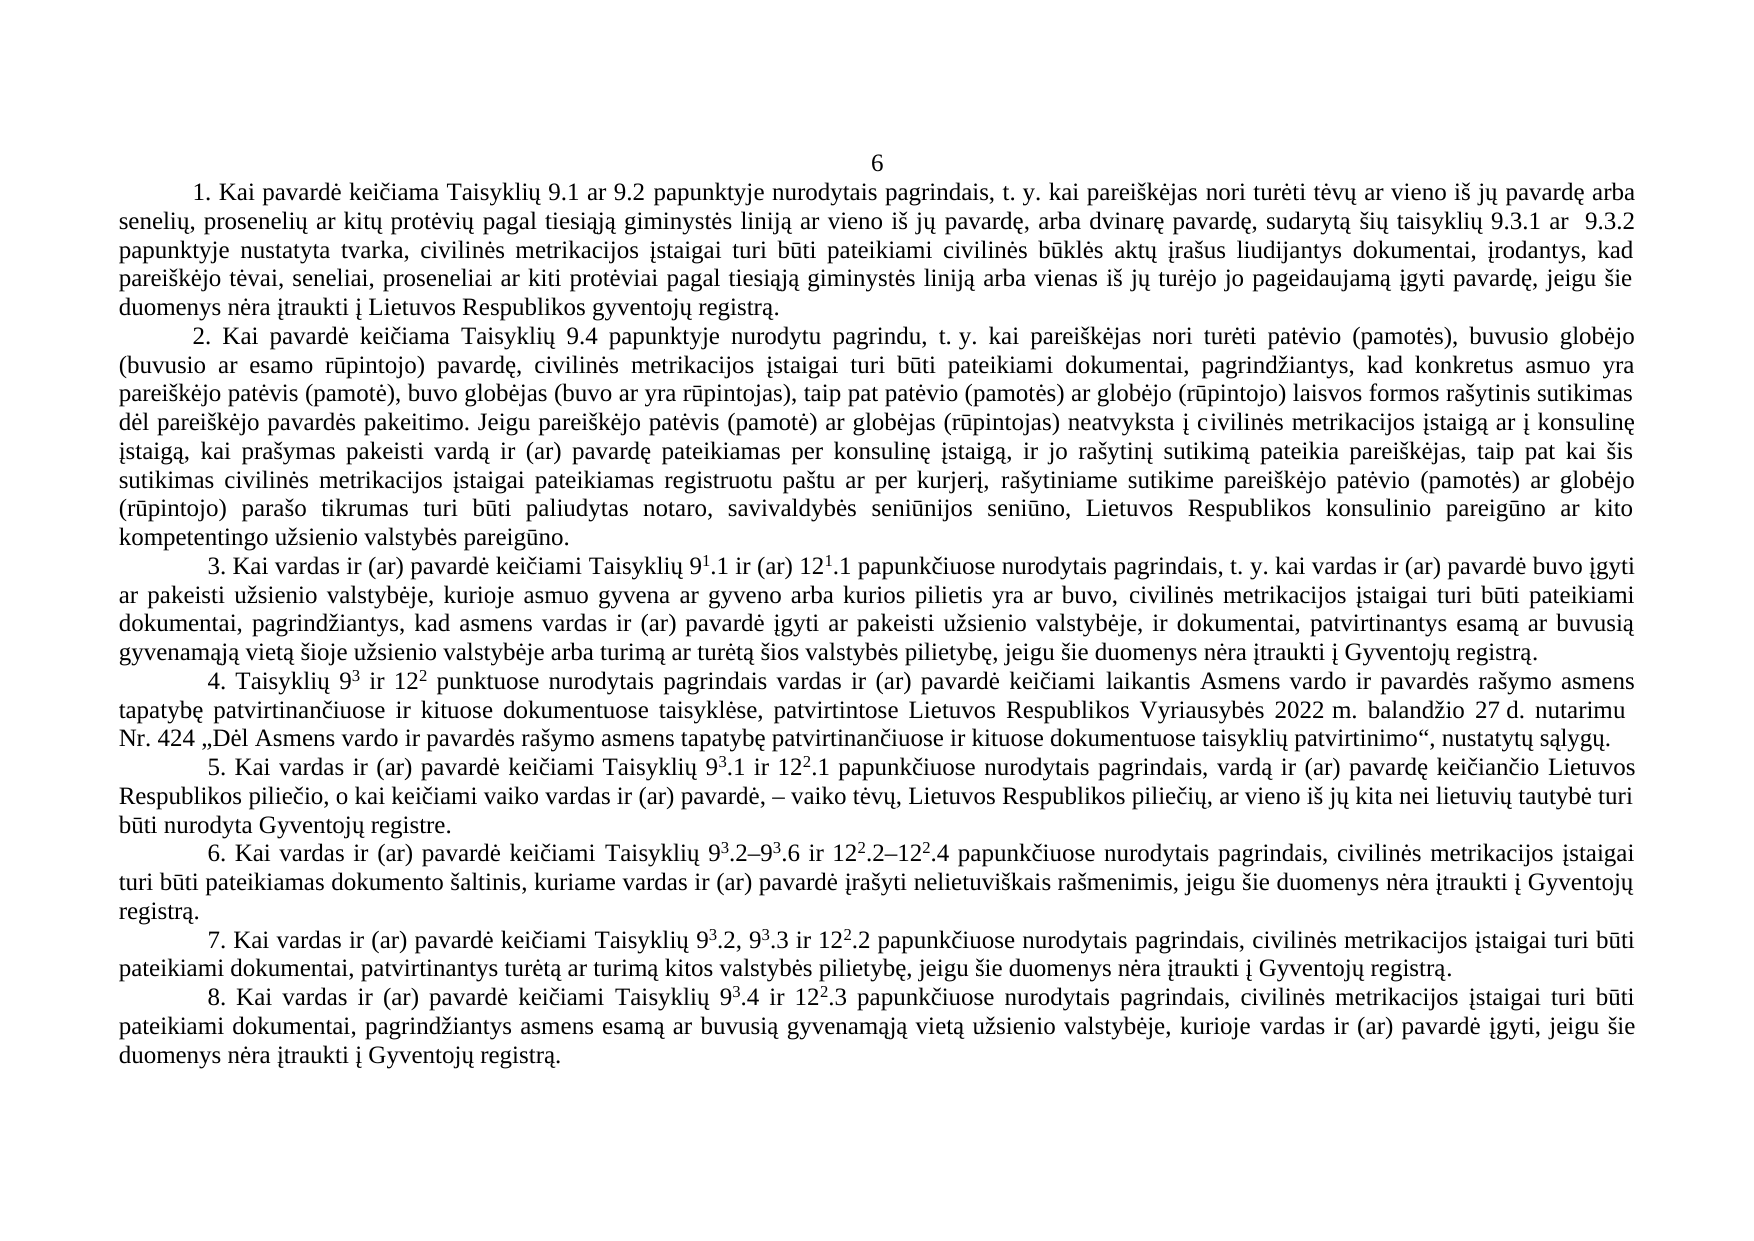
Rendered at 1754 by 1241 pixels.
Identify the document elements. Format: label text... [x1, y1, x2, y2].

text 5. Kai vardas ir (ar) pavardė keičiami Taisyklių 93.1 ir 122.1 papunkčiuose nurodytais pagrindais, vardą ir (ar) pavardę keičiančio Lietuvos Respublikos piliečio, o kai keičiami vaiko vardas ir (ar) pavardė, ‒ vaiko tėvų, Lietuvos Respublikos piliečių, ar vieno iš jų kita nei lietuvių tautybė turi būti nurodyta Gyventojų registre. [118, 752, 1635, 838]
text 1. Kai pavardė keičiama Taisyklių 9.1 ar 9.2 papunktyje nurodytais pagrindais, t. y. kai pareiškėjas nori turėti tėvų ar vieno iš jų pavardę arba senelių, prosenelių ar kitų protėvių pagal tiesiąją giminystės liniją ar vieno iš jų pavardę, arba dvinarę pavardę, sudarytą šių taisyklių 9.3.1 ar 9.3.2 papunktyje nustatyta tvarka, civilinės metrikacijos įstaigai turi būti pateikiami civilinės būklės aktų įrašus liudijantys dokumentai, įrodantys, kad pareiškėjo tėvai, seneliai, proseneliai ar kiti protėviai pagal tiesiąją giminystės liniją arba vienas iš jų turėjo jo pageidaujamą įgyti pavardę, jeigu šie duomenys nėra įtraukti į Lietuvos Respublikos gyventojų registrą. [118, 177, 1635, 321]
text 8. Kai vardas ir (ar) pavardė keičiami Taisyklių 93.4 ir 122.3 papunkčiuose nurodytais pagrindais, civilinės metrikacijos įstaigai turi būti pateikiami dokumentai, pagrindžiantys asmens esamą ar buvusią gyvenamąją vietą užsienio valstybėje, kurioje vardas ir (ar) pavardė įgyti, jeigu šie duomenys nėra įtraukti į Gyventojų registrą. [118, 982, 1635, 1068]
text 7. Kai vardas ir (ar) pavardė keičiami Taisyklių 93.2, 93.3 ir 122.2 papunkčiuose nurodytais pagrindais, civilinės metrikacijos įstaigai turi būti pateikiami dokumentai, patvirtinantys turėtą ar turimą kitos valstybės pilietybę, jeigu šie duomenys nėra įtraukti į Gyventojų registrą. [118, 925, 1635, 982]
text 4. Taisyklių 93 ir 122 punktuose nurodytais pagrindais vardas ir (ar) pavardė keičiami laikantis Asmens vardo ir pavardės rašymo asmens tapatybę patvirtinančiuose ir kituose dokumentuose taisyklėse, patvirtintose Lietuvos Respublikos Vyriausybės 2022 m. balandžio 27 d. nutarimu Nr. 424 „Dėl Asmens vardo ir pavardės rašymo asmens tapatybę patvirtinančiuose ir kituose dokumentuose taisyklių patvirtinimo“, nustatytų sąlygų. [118, 666, 1635, 752]
text 3. Kai vardas ir (ar) pavardė keičiami Taisyklių 91.1 ir (ar) 121.1 papunkčiuose nurodytais pagrindais, t. y. kai vardas ir (ar) pavardė buvo įgyti ar pakeisti užsienio valstybėje, kurioje asmuo gyvena ar gyveno arba kurios pilietis yra ar buvo, civilinės metrikacijos įstaigai turi būti pateikiami dokumentai, pagrindžiantys, kad asmens vardas ir (ar) pavardė įgyti ar pakeisti užsienio valstybėje, ir dokumentai, patvirtinantys esamą ar buvusią gyvenamąją vietą šioje užsienio valstybėje arba turimą ar turėtą šios valstybės pilietybę, jeigu šie duomenys nėra įtraukti į Gyventojų registrą. [118, 551, 1635, 666]
text 6. Kai vardas ir (ar) pavardė keičiami Taisyklių 93.2–93.6 ir 122.2–122.4 papunkčiuose nurodytais pagrindais, civilinės metrikacijos įstaigai turi būti pateikiamas dokumento šaltinis, kuriame vardas ir (ar) pavardė įrašyti nelietuviškais rašmenimis, jeigu šie duomenys nėra įtraukti į Gyventojų registrą. [118, 838, 1635, 925]
text 2. Kai pavardė keičiama Taisyklių 9.4 papunktyje nurodytu pagrindu, t. y. kai pareiškėjas nori turėti patėvio (pamotės), buvusio globėjo (buvusio ar esamo rūpintojo) pavardę, civilinės metrikacijos įstaigai turi būti pateikiami dokumentai, pagrindžiantys, kad konkretus asmuo yra pareiškėjo patėvis (pamotė), buvo globėjas (buvo ar yra rūpintojas), taip pat patėvio (pamotės) ar globėjo (rūpintojo) laisvos formos rašytinis sutikimas dėl pareiškėjo pavardės pakeitimo. Jeigu pareiškėjo patėvis (pamotė) ar globėjas (rūpintojas) neatvyksta į civilinės metrikacijos įstaigą ar į konsulinę įstaigą, kai prašymas pakeisti vardą ir (ar) pavardę pateikiamas per konsulinę įstaigą, ir jo rašytinį sutikimą pateikia pareiškėjas, taip pat kai šis sutikimas civilinės metrikacijos įstaigai pateikiamas registruotu paštu ar per kurjerį, rašytiniame sutikime pareiškėjo patėvio (pamotės) ar globėjo (rūpintojo) parašo tikrumas turi būti paliudytas notaro, savivaldybės seniūnijos seniūno, Lietuvos Respublikos konsulinio pareigūno ar kito kompetentingo užsienio valstybės pareigūno. [118, 321, 1635, 551]
